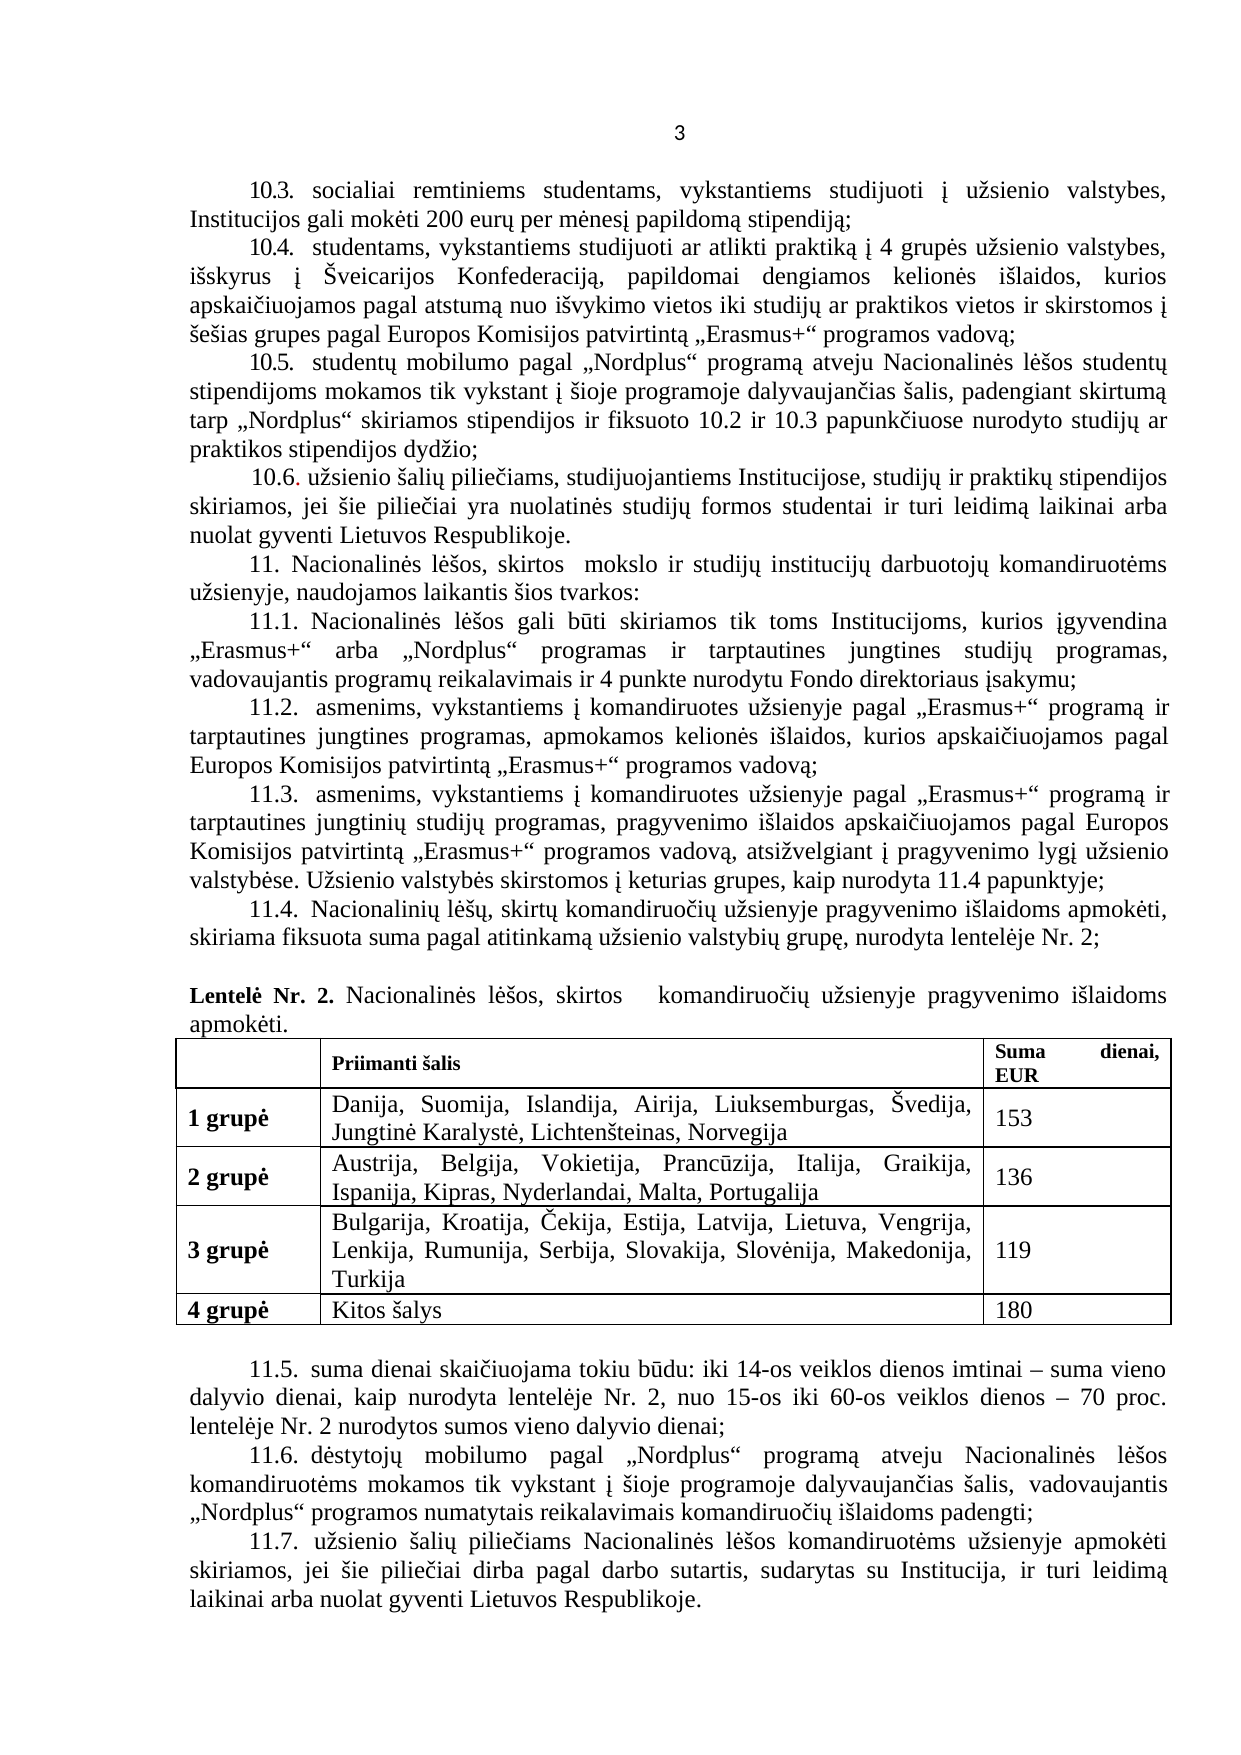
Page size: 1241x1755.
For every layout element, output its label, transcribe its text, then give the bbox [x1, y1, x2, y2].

table_cell 136 [984, 1148, 1170, 1205]
text 10.5. studentų mobilumo pagal „Nordplus“ programą atveju Nacionalinės lėšos studentų stipendijoms mokamos tik vykstant į šioje programoje dalyvaujančias šalis, padengiant skirtumą tarp „Nordplus“ skiriamos stipendijos ir fiksuoto 10.2 ir 10.3 papunkčiuose nurodyto studijų ar praktikos stipendijos dydžio; [189, 347, 1167, 462]
text 11.3. asmenims, vykstantiems į komandiruotes užsienyje pagal „Erasmus+“ programą ir tarptautines jungtinių studijų programas, pragyvenimo išlaidos apskaičiuojamos pagal Europos Komisijos patvirtintą „Erasmus+“ programos vadovą, atsižvelgiant į pragyvenimo lygį užsienio valstybėse. Užsienio valstybės skirstomos į keturias grupes, kaip nurodyta 11.4 papunktyje; [189, 779, 1170, 894]
table_cell 3 grupė [177, 1206, 320, 1293]
table_cell 153 [984, 1089, 1170, 1146]
text Lentelė Nr. 2. Nacionalinės lėšos, skirtos komandiruočių užsienyje pragyvenimo išlaidoms apmokėti. [189, 980, 1168, 1037]
table_cell Danija, Suomija, Islandija, Airija, Liuksemburgas, Švedija, Jungtinė Karalystė, Lichtenšteinas, Norvegija [321, 1089, 983, 1146]
table_cell Kitos šalys [321, 1295, 983, 1323]
table_header [177, 1039, 320, 1087]
text 10.6. užsienio šalių piliečiams, studijuojantiems Institucijose, studijų ir praktikų stipendijos skiriamos, jei šie piliečiai yra nuolatinės studijų formos studentai ir turi leidimą laikinai arba nuolat gyventi Lietuvos Respublikoje. [189, 462, 1168, 549]
table_cell 119 [984, 1207, 1170, 1293]
text 11. Nacionalinės lėšos, skirtos mokslo ir studijų institucijų darbuotojų komandiruotėms užsienyje, naudojamos laikantis šios tvarkos: [189, 549, 1168, 606]
text 11.6. dėstytojų mobilumo pagal „Nordplus“ programą atveju Nacionalinės lėšos komandiruotėms mokamos tik vykstant į šioje programoje dalyvaujančias šalis, vadovaujantis „Nordplus“ programos numatytais reikalavimais komandiruočių išlaidoms padengti; [189, 1440, 1168, 1526]
table_cell 4 grupė [177, 1294, 320, 1323]
text 10.4. studentams, vykstantiems studijuoti ar atlikti praktiką į 4 grupės užsienio valstybes, išskyrus į Šveicarijos Konfederaciją, papildomai dengiamos kelionės išlaidos, kurios apskaičiuojamos pagal atstumą nuo išvykimo vietos iki studijų ar praktikos vietos ir skirstomos į šešias grupes pagal Europos Komisijos patvirtintą „Erasmus+“ programos vadovą; [189, 232, 1167, 347]
table_cell 1 grupė [177, 1089, 320, 1146]
text 11.5. suma dienai skaičiuojama tokiu būdu: iki 14-os veiklos dienos imtinai – suma vieno dalyvio dienai, kaip nurodyta lentelėje Nr. 2, nuo 15-os iki 60-os veiklos dienos – 70 proc. lentelėje Nr. 2 nurodytos sumos vieno dalyvio dienai; [189, 1354, 1168, 1440]
table_header Priimanti šalis [321, 1039, 983, 1087]
text 11.1. Nacionalinės lėšos gali būti skiriamos tik toms Institucijoms, kurios įgyvendina „Erasmus+“ arba „Nordplus“ programas ir tarptautines jungtines studijų programas, vadovaujantis programų reikalavimais ir 4 punkte nurodytu Fondo direktoriaus įsakymu; [189, 606, 1168, 692]
text 10.3. socialiai remtiniems studentams, vykstantiems studijuoti į užsienio valstybes, Institucijos gali mokėti 200 eurų per mėnesį papildomą stipendiją; [189, 175, 1167, 232]
text 11.7. užsienio šalių piliečiams Nacionalinės lėšos komandiruotėms užsienyje apmokėti skiriamos, jei šie piliečiai dirba pagal darbo sutartis, sudarytas su Institucija, ir turi leidimą laikinai arba nuolat gyventi Lietuvos Respublikoje. [189, 1526, 1168, 1612]
table_header Suma dienai, EUR [984, 1039, 1170, 1087]
table_cell Austrija, Belgija, Vokietija, Prancūzija, Italija, Graikija, Ispanija, Kipras, Nyderlandai, Malta, Portugalija [321, 1148, 983, 1205]
table_cell 180 [984, 1295, 1170, 1323]
text 11.2. asmenims, vykstantiems į komandiruotes užsienyje pagal „Erasmus+“ programą ir tarptautines jungtines programas, apmokamos kelionės išlaidos, kurios apskaičiuojamos pagal Europos Komisijos patvirtintą „Erasmus+“ programos vadovą; [189, 692, 1169, 779]
text 11.4. Nacionalinių lėšų, skirtų komandiruočių užsienyje pragyvenimo išlaidoms apmokėti, skiriama fiksuota suma pagal atitinkamą užsienio valstybių grupę, nurodyta lentelėje Nr. 2; [189, 894, 1168, 951]
table_cell 2 grupė [177, 1147, 320, 1205]
table_cell Bulgarija, Kroatija, Čekija, Estija, Latvija, Lietuva, Vengrija, Lenkija, Rumunija, Serbija, Slovakija, Slovėnija, Makedonija, Turkija [321, 1207, 983, 1293]
